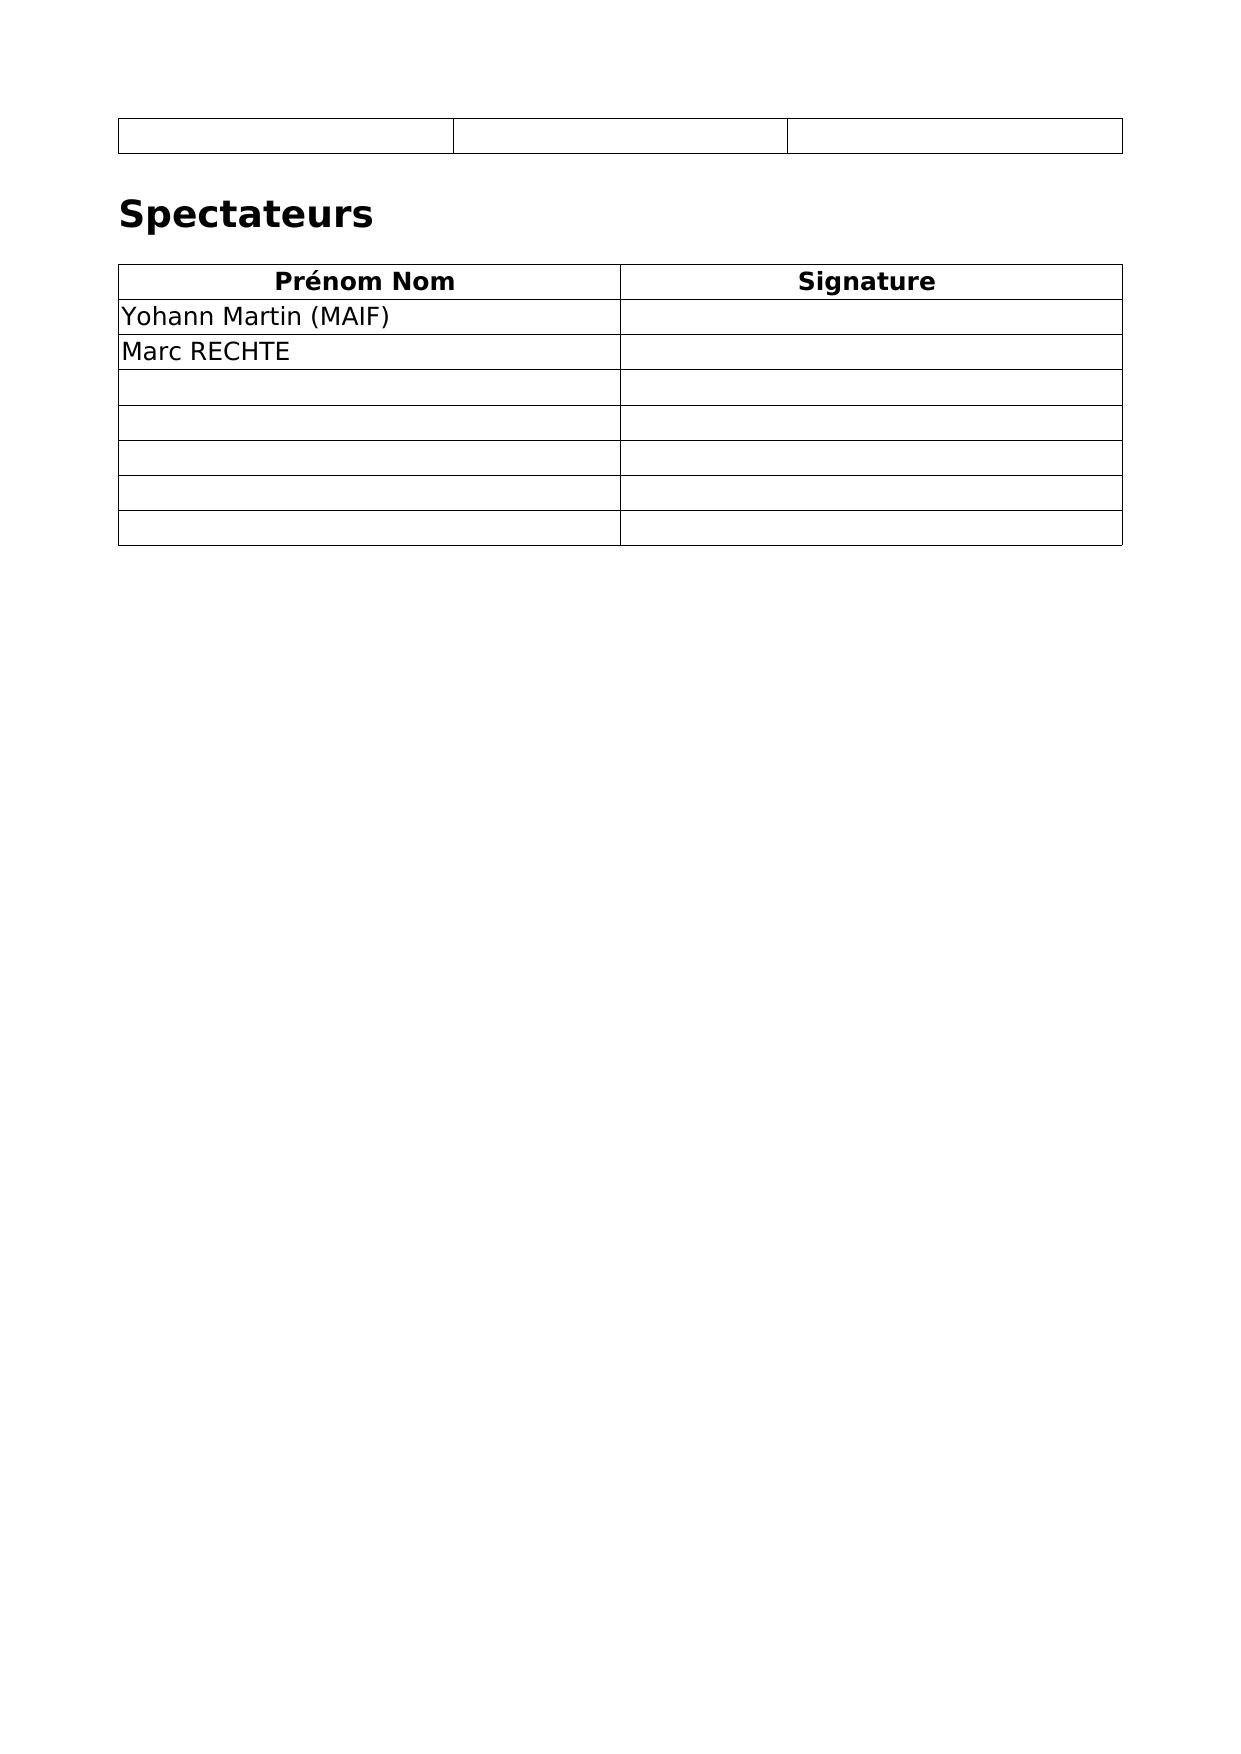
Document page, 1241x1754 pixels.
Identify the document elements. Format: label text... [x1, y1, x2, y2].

table_cell [119, 441, 620, 475]
table_cell [119, 476, 620, 510]
table_cell [621, 335, 1122, 369]
table_cell [621, 511, 1122, 545]
table_cell [119, 406, 620, 439]
table_cell [119, 119, 453, 153]
table_cell [621, 300, 1122, 334]
table_cell Yohann Martin (MAIF) [119, 300, 620, 334]
table_cell [621, 406, 1122, 439]
table_header Prénom Nom [119, 265, 620, 299]
subtitle Spectateurs [118, 193, 1122, 237]
table_cell [621, 476, 1122, 510]
table_cell Marc RECHTE [119, 335, 620, 369]
table_cell [119, 370, 620, 404]
table_cell [454, 119, 787, 153]
table_cell [621, 370, 1122, 404]
table_cell [119, 511, 620, 545]
table_cell [621, 441, 1122, 475]
table_cell [788, 119, 1122, 153]
table_header Signature [621, 265, 1122, 299]
